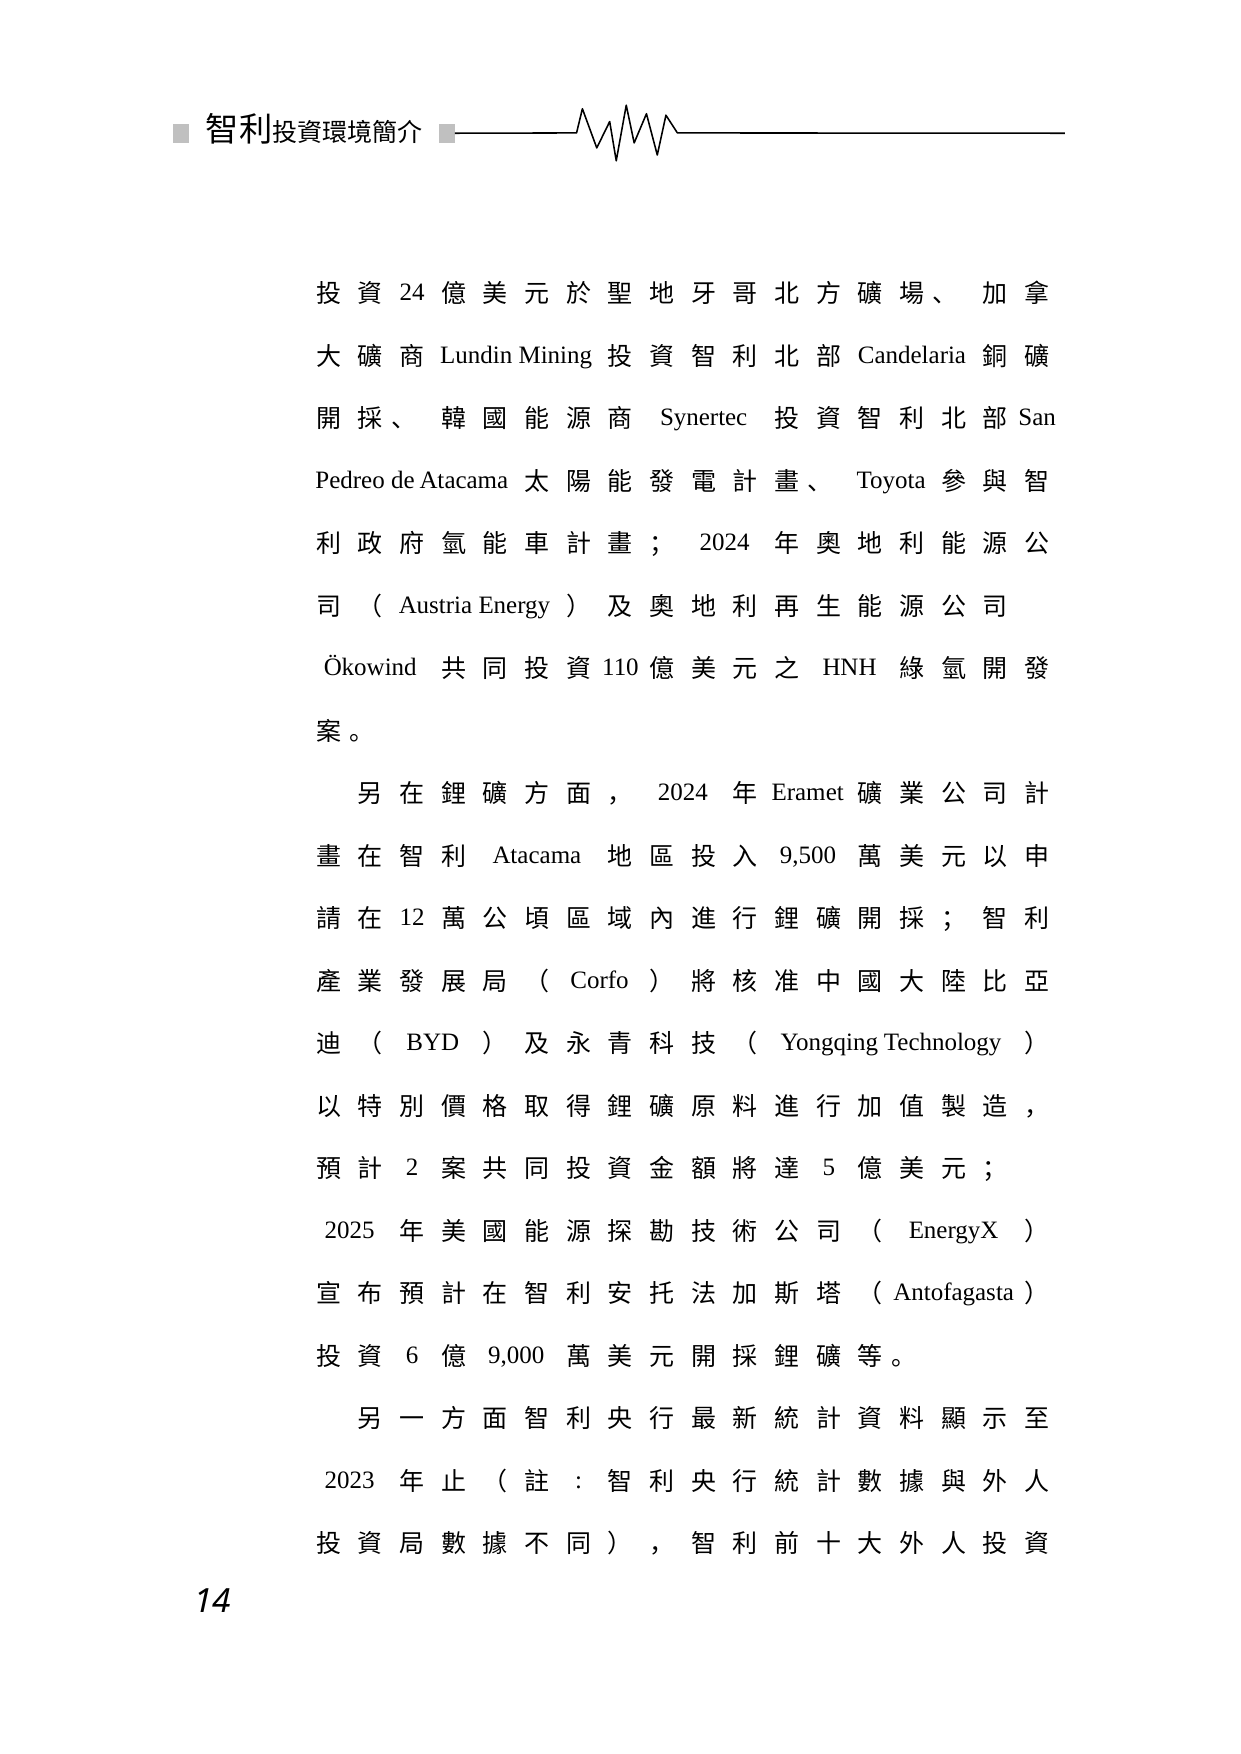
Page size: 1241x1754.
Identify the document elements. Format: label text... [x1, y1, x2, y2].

text 另在鋰礦方面，2024年Eramet礦業公司計畫在智利Atacama地區投入9,500萬美元以申請在12萬公頃區域內進行鋰礦開採；智利產業發展局（Corfo）將核准中國大陸比亞迪（BYD）及永青科技（Yongqing Technology）以特別價格取得鋰礦原料進行加值製造，預計2案共同投資金額將達5億美元；2025年美國能源探勘技術公司（EnergyX）宣布預計在智利安托法加斯塔（Antofagasta）投資6億9,000萬美元開採鋰礦等。 [281, 750, 1058, 1375]
text 投資24億美元於聖地牙哥北方礦場、加拿大礦商Lundin Mining投資智利北部Candelaria銅礦開採、韓國能源商Synertec投資智利北部San Pedreo de Atacama太陽能發電計畫、Toyota參與智利政府氫能車計畫；2024年奧地利能源公司（Austria Energy）及奧地利再生能源公司Ökowind共同投資110億美元之HNH綠氫開發案。 [281, 250, 1058, 750]
text 另一方面智利央行最新統計資料顯示至2023年止（註:智利央行統計數據與外人投資局數據不同），智利前十大外人投資 [281, 1375, 1058, 1563]
